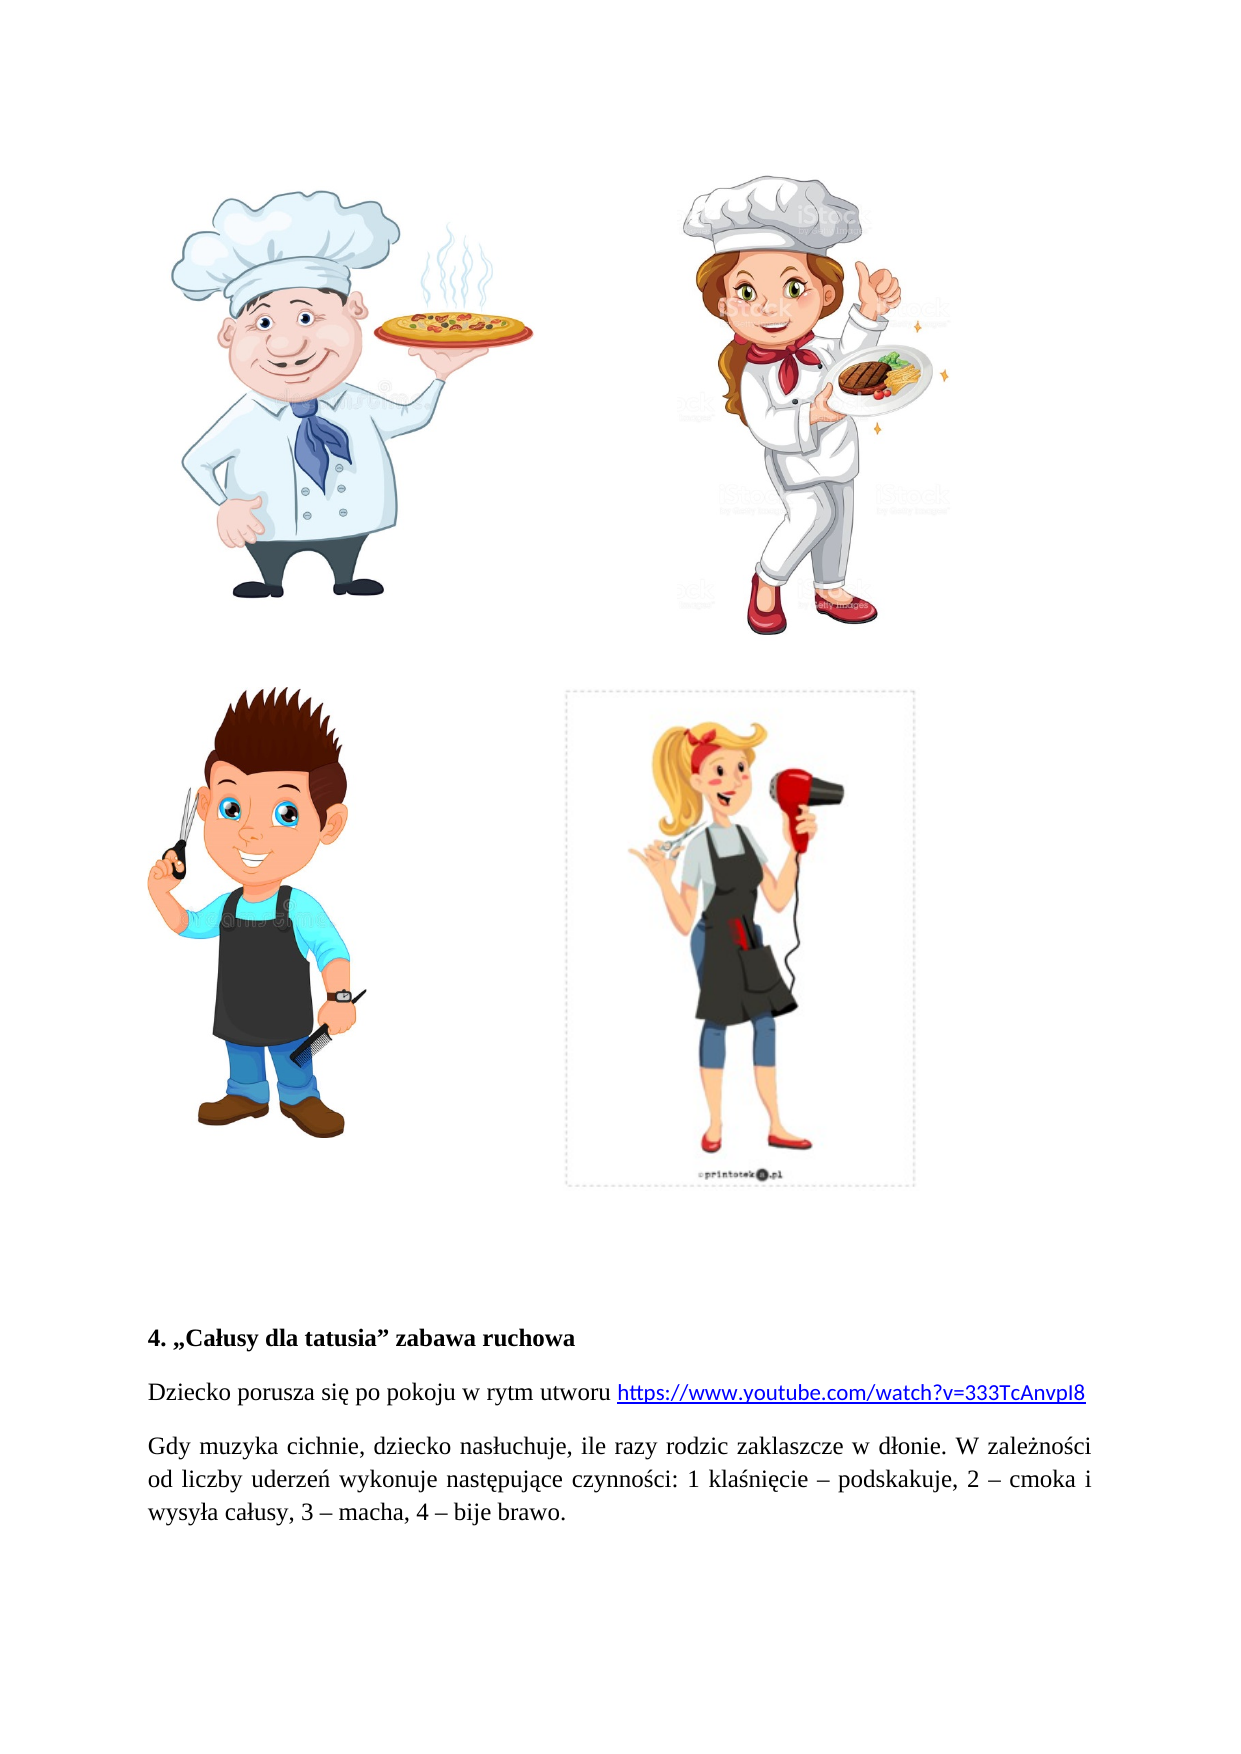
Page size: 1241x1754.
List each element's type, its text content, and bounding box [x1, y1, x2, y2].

text 4. „Całusy dla tatusia” zabawa ruchowa [148, 1323, 1093, 1352]
text Gdy muzyka cichnie, dziecko nasłuchuje, ile razy rodzic zaklaszcze w dłonie. W zależności od liczby uderzeń wykonuje następujące czynności: 1 klaśnięcie – podskakuje, 2 – cmoka i wysyła całusy, 3 – macha, 4 – bije brawo. [148, 1431, 1093, 1526]
text Dziecko porusza się po pokoju w rytm utworu https://www.youtube.com/watch?v=333TcAnvpI8 [148, 1377, 1093, 1406]
